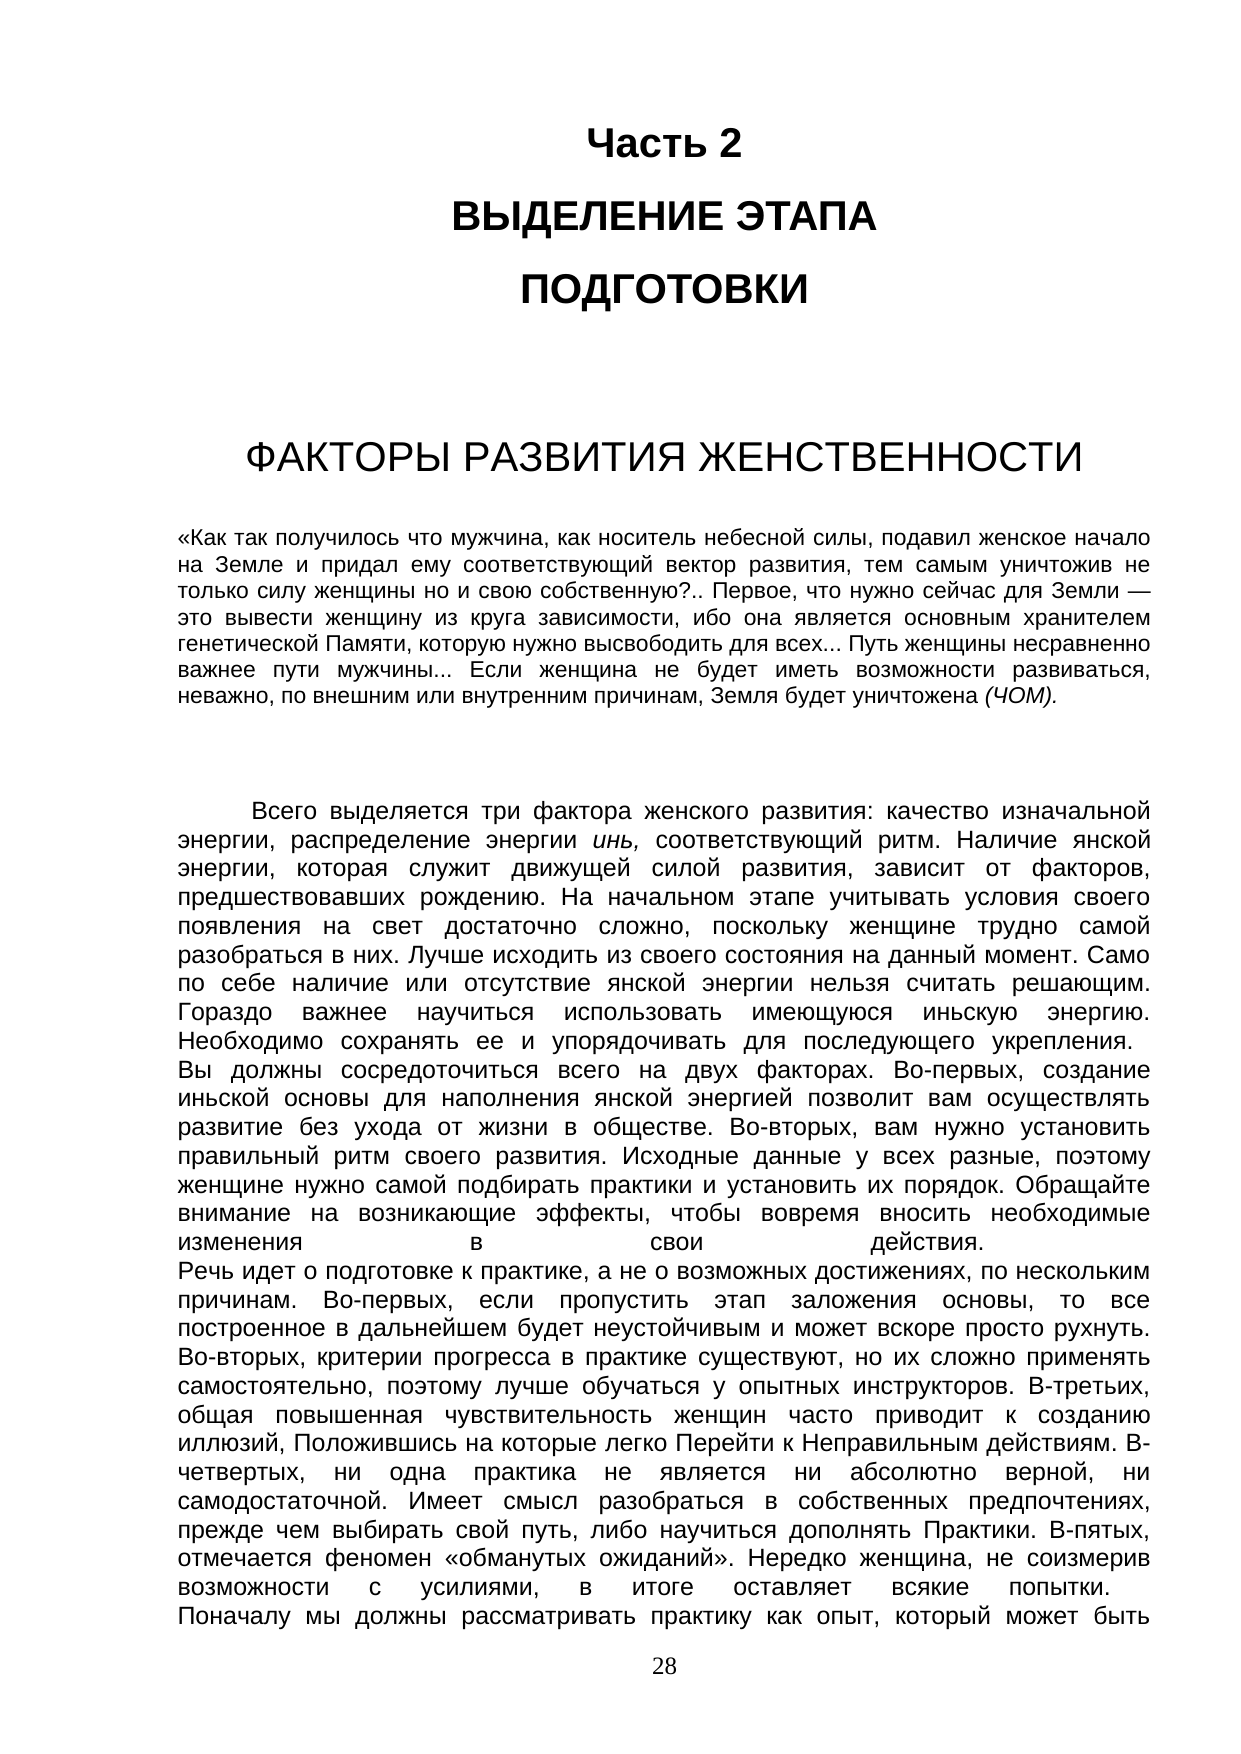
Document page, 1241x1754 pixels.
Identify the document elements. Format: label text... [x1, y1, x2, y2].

subtitle ВЫДЕЛЕНИЕ ЭТАПА [177, 191, 1152, 239]
subtitle Часть 2 [177, 118, 1152, 166]
text «Как так получилось что мужчина, как носитель небесной силы, подавил женское начало на Земле и придал ему соответствующий вектор развития, тем самым уничтожив не только силу женщины но и свою собственную?.. Первое, что нужно сейчас для Земли — это вывести женщину из круга зависимости, ибо она является основным хранителем генетической Памяти, которую нужно высвободить для всех... Путь женщины несравненно важнее пути мужчины... Если женщина не будет иметь возможности развиваться, неважно, по внешним или внутренним причинам, Земля будет уничтожена (ЧОМ). [177, 524, 1152, 709]
text Всего выделяется три фактора женского развития: качество изначальной энергии, распределение энергии инь, соответствующий ритм. Наличие янской энергии, которая служит движущей силой развития, зависит от факторов, предшествовавших рождению. На начальном этапе учитывать условия своего появления на свет достаточно сложно, поскольку женщине трудно самой разобраться в них. Лучше исходить из своего состояния на данный момент. Само по себе наличие или отсутствие янской энергии нельзя считать решающим. Гораздо важнее научиться использовать имеющуюся иньскую энергию. Необходимо сохранять ее и упорядочивать для последующего укрепления. Вы должны сосредоточиться всего на двух факторах. Во-первых, создание иньской основы для наполнения янской энергией позволит вам осуществлять развитие без ухода от жизни в обществе. Во-вторых, вам нужно установить правильный ритм своего развития. Исходные данные у всех разные, поэтому женщине нужно самой подбирать практики и установить их порядок. Обращайте внимание на возникающие эффекты, чтобы вовремя вносить необходимые изменения в свои действия. Речь идет о подготовке к практике, а не о возможных достижениях, по нескольким причинам. Во-первых, если пропустить этап заложения основы, то все построенное в дальнейшем будет неустойчивым и может вскоре просто рухнуть. Во-вторых, критерии прогресса в практике существуют, но их сложно применять самостоятельно, поэтому лучше обучаться у опытных инструкторов. В-третьих, общая повышенная чувствительность женщин часто приводит к созданию иллюзий, Положившись на которые легко Перейти к Неправильным действиям. В-четвертых, ни одна практика не является ни абсолютно верной, ни самодостаточной. Имеет смысл разобраться в собственных предпочтениях, прежде чем выбирать свой путь, либо научиться дополнять Практики. В-пятых, отмечается феномен «обманутых ожиданий». Нередко женщина, не соизмерив возможности с усилиями, в итоге оставляет всякие попытки. Поначалу мы должны рассматривать практику как опыт, который может быть [177, 796, 1152, 1630]
subtitle ПОДГОТОВКИ [177, 264, 1152, 312]
text ФАКТОРЫ РАЗВИТИЯ ЖЕНСТВЕННОСТИ [177, 433, 1152, 481]
